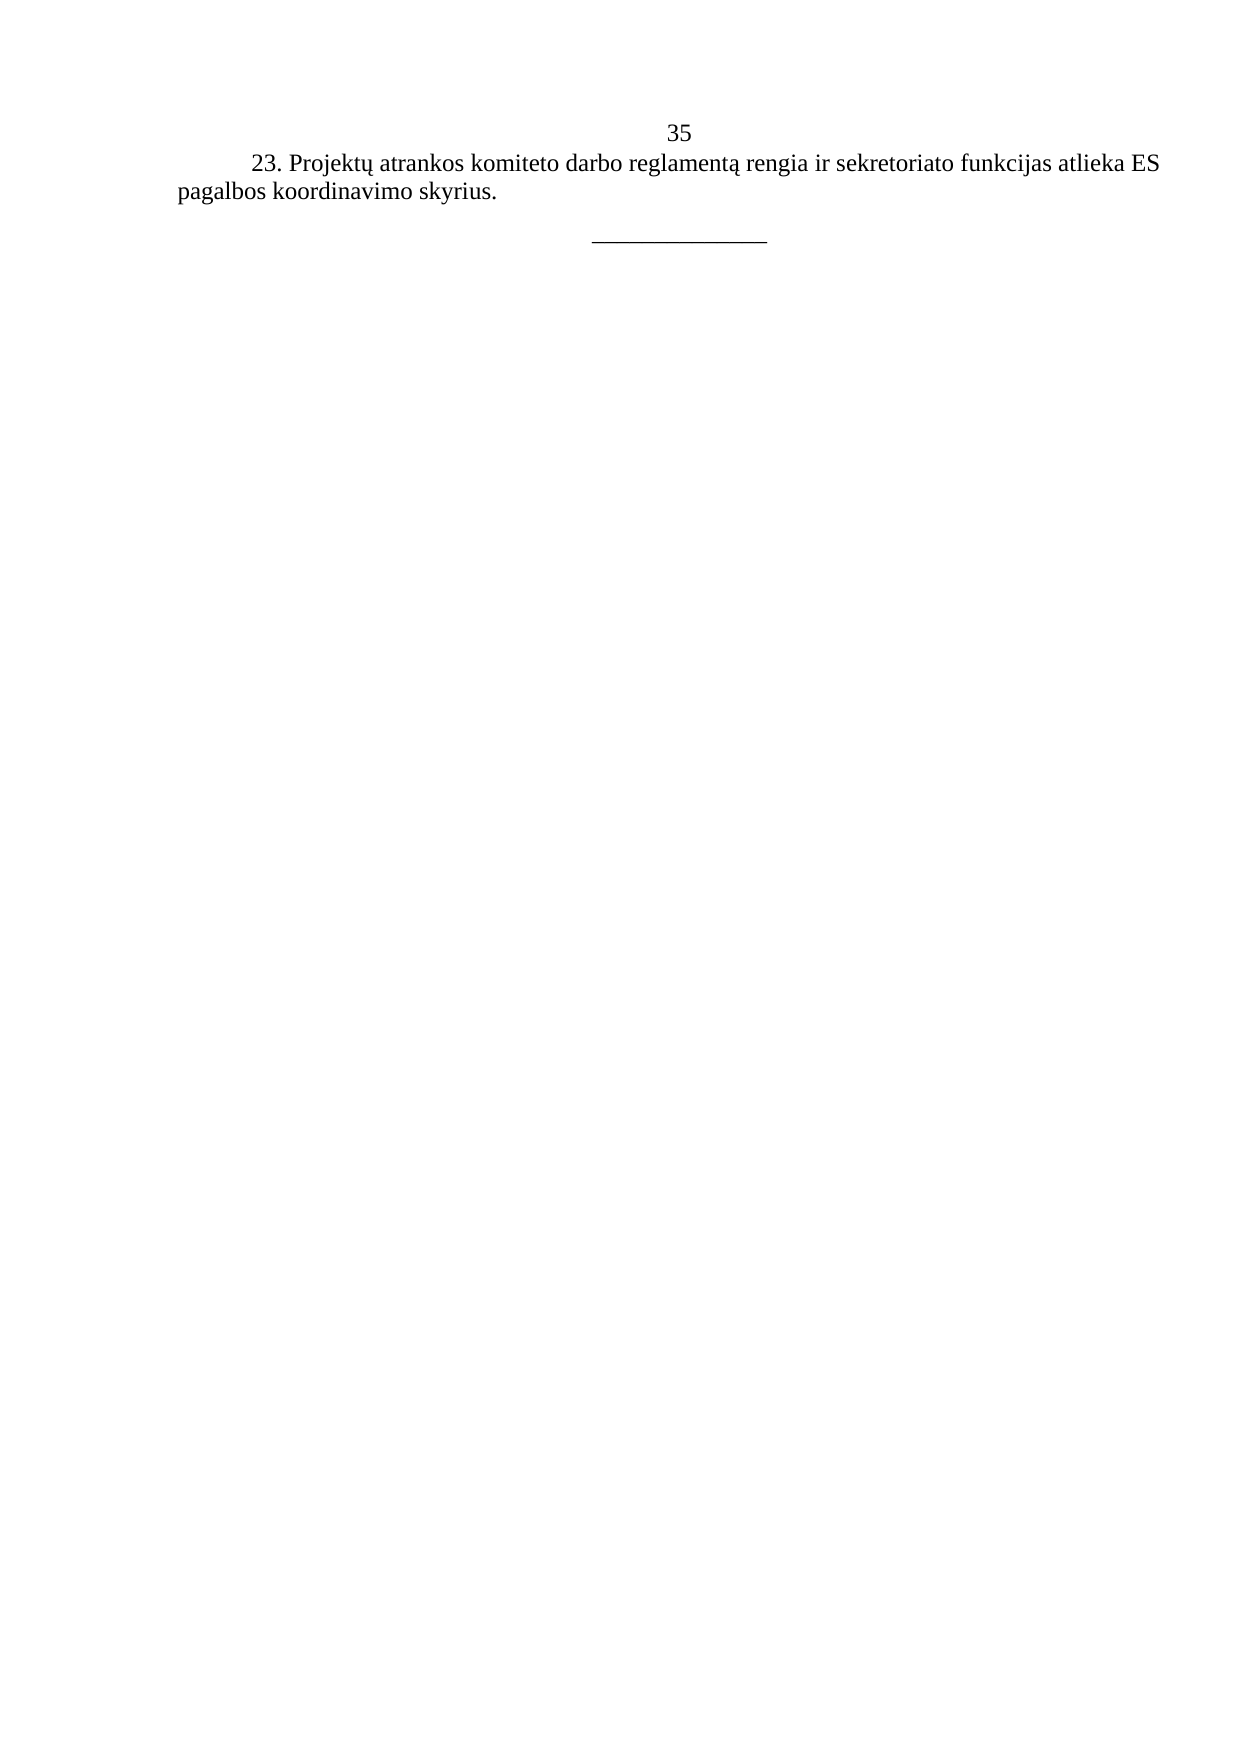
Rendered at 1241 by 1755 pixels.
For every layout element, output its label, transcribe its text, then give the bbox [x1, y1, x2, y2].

text ______________ [177, 217, 1181, 246]
text 23. Projektų atrankos komiteto darbo reglamentą rengia ir sekretoriato funkcijas atlieka ES pagalbos koordinavimo skyrius. [177, 148, 1181, 205]
